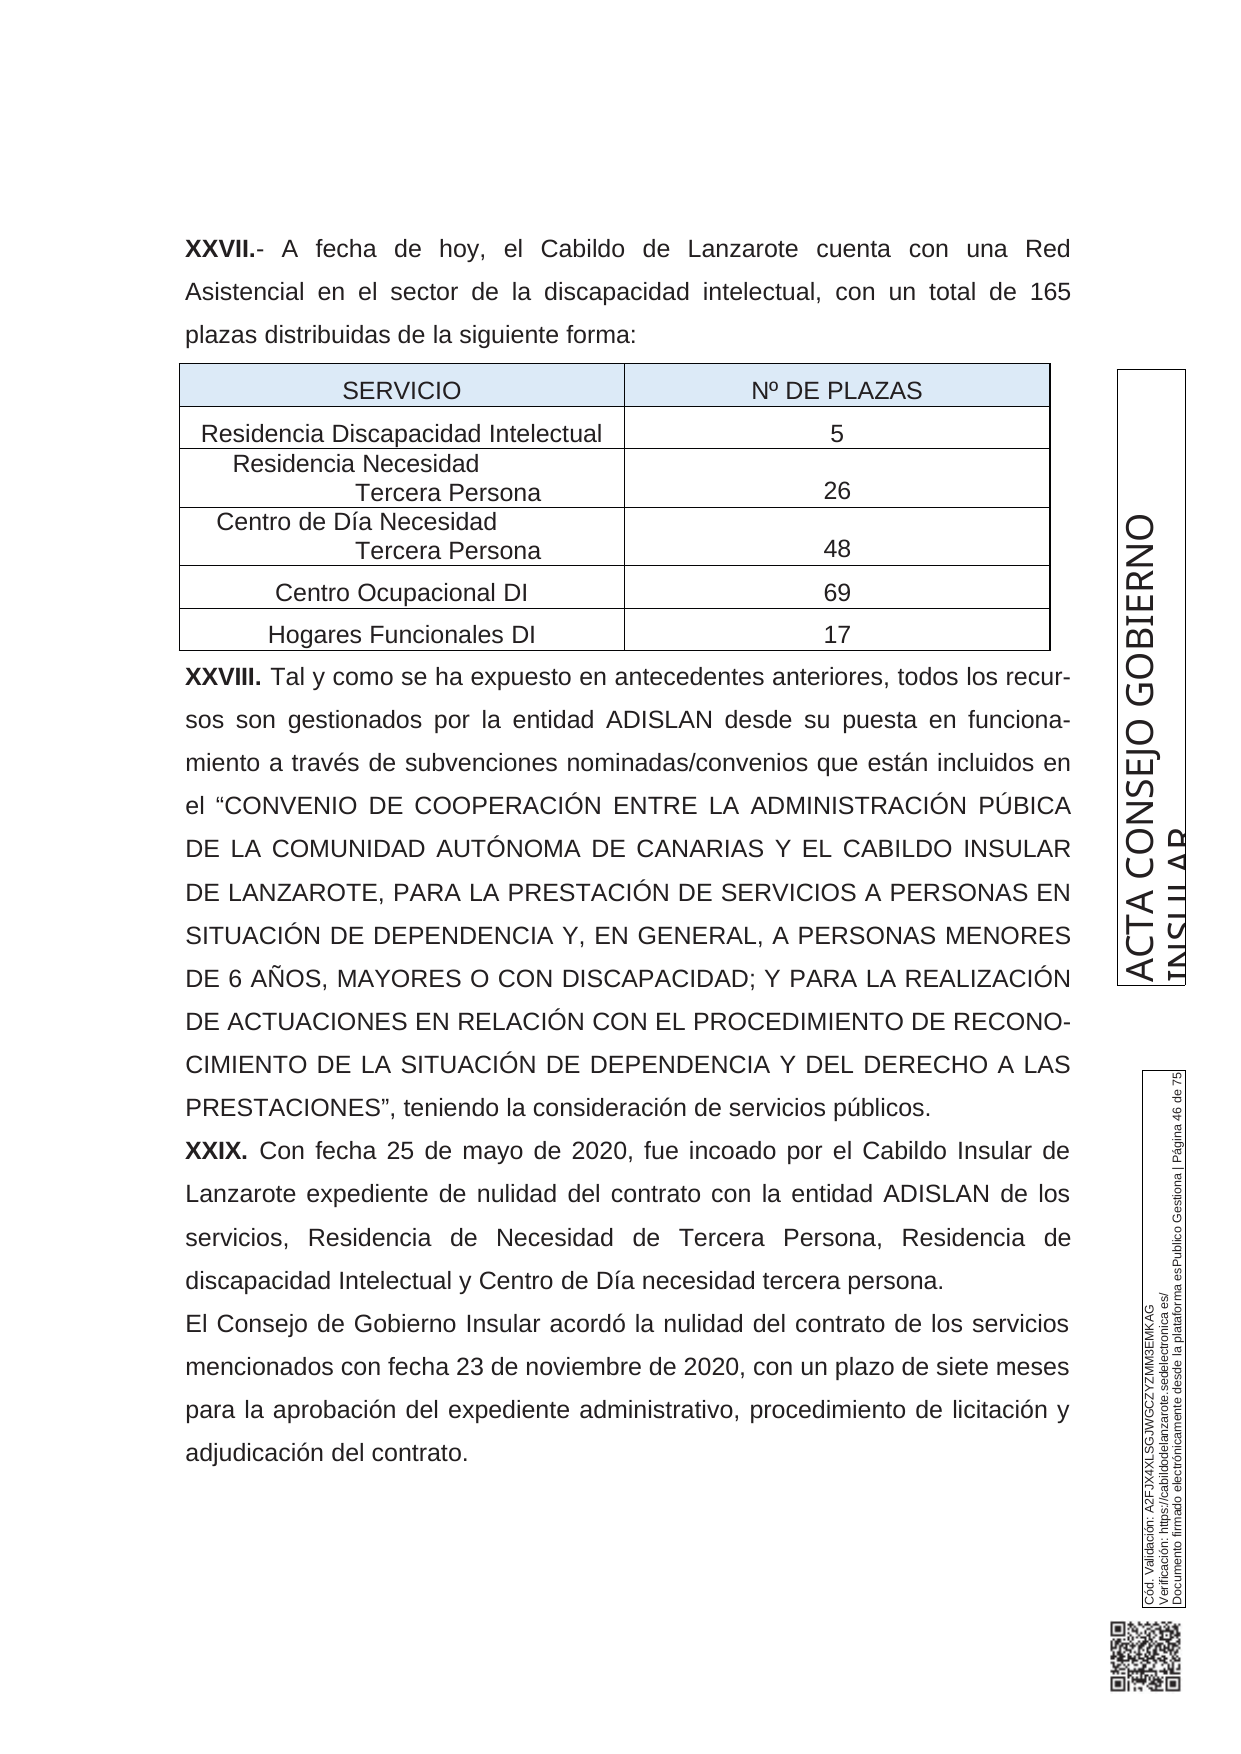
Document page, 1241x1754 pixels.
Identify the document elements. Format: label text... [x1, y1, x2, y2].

list Tal y como se ha expuesto en antecedentes anteriores, todos los recur- sos son gestionados por la entidad ADISLAN desde su puesta en funciona- miento a través de subvenciones nominadas/convenios que están incluidos en el “CONVENIO DE COOPERACIÓN ENTRE LA ADMINISTRACIÓN PÚBICA DE LA COMUNIDAD AUTÓNOMA DE CANARIAS Y EL CABILDO INSULAR DE LANZAROTE, PARA LA PRESTACIÓN DE SERVICIOS A PERSONAS EN SITUACIÓN DE DEPENDENCIA Y, EN GENERAL, A PERSONAS MENORES DE 6 AÑOS, MAYORES O CON DISCAPACIDAD; Y PARA LA REALIZACIÓN DE ACTUACIONES EN RELACIÓN CON EL PROCEDIMIENTO DE RECONO- CIMIENTO DE LA SITUACIÓN DE DEPENDENCIA Y DEL DERECHO A LAS PRESTACIONES”, teniendo la consideración de servicios públicos. [185, 662, 1072, 1122]
table_cell Centro Ocupacional DI [180, 566, 624, 608]
table_header SERVICIO [180, 364, 624, 406]
picture [1109, 1620, 1183, 1694]
table_cell Residencia Discapacidad Intelectual [180, 407, 624, 448]
list Cód. Validación: A2FJX4XLSGJWGCZYZMM3EMKAG [1143, 1073, 1156, 1607]
picture [179, 651, 1050, 656]
list Documento firmado electrónicamente desde la plataforma esPublico Gestiona | Página 46 de 75 [1170, 1073, 1183, 1607]
text El Consejo de Gobierno Insular acordó la nulidad del contrato de los servicios mencionados con fecha 23 de noviembre de 2020, con un plazo de siete meses para la aprobación del expediente administrativo, procedimiento de licitación y adjudicación del contrato. [185, 1309, 1071, 1467]
table_cell Residencia Necesidad Tercera Persona [180, 449, 624, 507]
table_cell 48 [625, 508, 1049, 565]
table_cell Hogares Funcionales DI [180, 609, 624, 650]
table_cell 5 [625, 407, 1049, 448]
text XXVII.- A fecha de hoy, el Cabildo de Lanzarote cuenta con una Red Asistencial en el sector de la discapacidad intelectual, con un total de 165 plazas distribuidas de la siguiente forma: [185, 234, 1072, 349]
table_cell Centro de Día Necesidad Tercera Persona [180, 508, 624, 565]
list Con fecha 25 de mayo de 2020, fue incoado por el Cabildo Insular de Lanzarote expediente de nulidad del contrato con la entidad ADISLAN de los servicios, Residencia de Necesidad de Tercera Persona, Residencia de discapacidad Intelectual y Centro de Día necesidad tercera persona. [185, 1136, 1071, 1294]
table_cell 17 [625, 609, 1049, 650]
table_cell 26 [625, 449, 1049, 507]
text ACTA CONSEJO GOBIERNO INSULAR [1118, 371, 1183, 985]
table_header Nº DE PLAZAS [625, 364, 1049, 406]
table_cell 69 [625, 566, 1049, 608]
list Verificación: https://cabildodelanzarote.sedelectronica es/ [1157, 1073, 1170, 1607]
